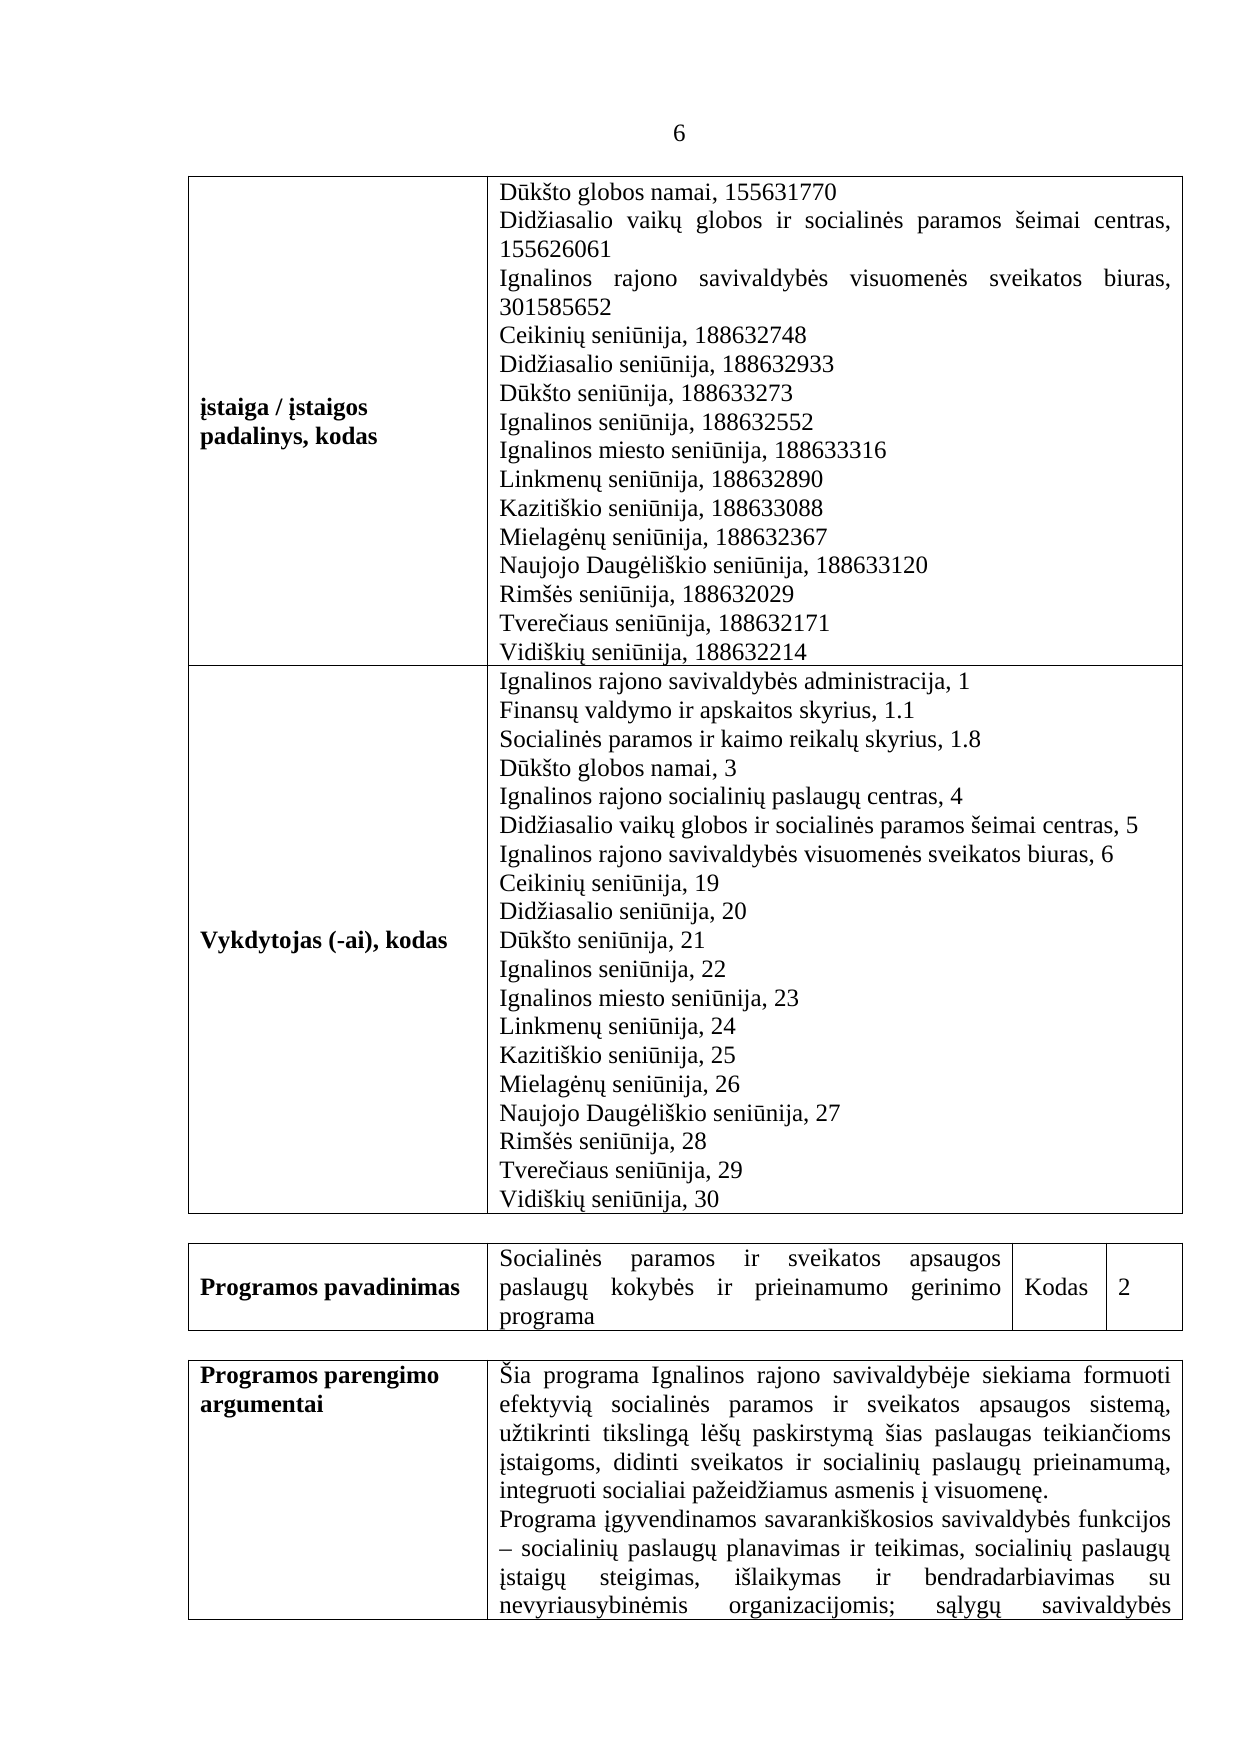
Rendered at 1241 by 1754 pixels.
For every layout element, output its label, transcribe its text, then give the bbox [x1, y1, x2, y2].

table_header Kodas [1013, 1244, 1106, 1330]
table_header Šia programa Ignalinos rajono savivaldybėje siekiama formuoti efektyvią socialinės paramos ir sveikatos apsaugos sistemą, užtikrinti tikslingą lėšų paskirstymą šias paslaugas teikiančioms įstaigoms, didinti sveikatos ir socialinių paslaugų prieinamumą, integruoti socialiai pažeidžiamus asmenis į visuomenę. Programa įgyvendinamos savarankiškosios savivaldybės funkcijos – socialinių paslaugų planavimas ir teikimas, socialinių paslaugų įstaigų steigimas, išlaikymas ir bendradarbiavimas su nevyriausybinėmis organizacijomis; sąlygų savivaldybės [488, 1361, 1182, 1619]
table_header Socialinės paramos ir sveikatos apsaugos paslaugų kokybės ir prieinamumo gerinimo programa [488, 1244, 1012, 1330]
table_cell Ignalinos rajono savivaldybės administracija, 1 Finansų valdymo ir apskaitos skyrius, 1.1 Socialinės paramos ir kaimo reikalų skyrius, 1.8 Dūkšto globos namai, 3 Ignalinos rajono socialinių paslaugų centras, 4 Didžiasalio vaikų globos ir socialinės paramos šeimai centras, 5 Ignalinos rajono savivaldybės visuomenės sveikatos biuras, 6 Ceikinių seniūnija, 19 Didžiasalio seniūnija, 20 Dūkšto seniūnija, 21 Ignalinos seniūnija, 22 Ignalinos miesto seniūnija, 23 Linkmenų seniūnija, 24 Kazitiškio seniūnija, 25 Mielagėnų seniūnija, 26 Naujojo Daugėliškio seniūnija, 27 Rimšės seniūnija, 28 Tverečiaus seniūnija, 29 Vidiškių seniūnija, 30 [488, 666, 1182, 1213]
table_header 2 [1107, 1244, 1182, 1330]
table_cell įstaiga / įstaigos padalinys, kodas [189, 177, 487, 665]
table_header Programos parengimo argumentai [189, 1361, 487, 1619]
table_cell Dūkšto globos namai, 155631770 Didžiasalio vaikų globos ir socialinės paramos šeimai centras, 155626061 Ignalinos rajono savivaldybės visuomenės sveikatos biuras, 301585652 Ceikinių seniūnija, 188632748 Didžiasalio seniūnija, 188632933 Dūkšto seniūnija, 188633273 Ignalinos seniūnija, 188632552 Ignalinos miesto seniūnija, 188633316 Linkmenų seniūnija, 188632890 Kazitiškio seniūnija, 188633088 Mielagėnų seniūnija, 188632367 Naujojo Daugėliškio seniūnija, 188633120 Rimšės seniūnija, 188632029 Tverečiaus seniūnija, 188632171 Vidiškių seniūnija, 188632214 [488, 177, 1182, 665]
table_cell Vykdytojas (-ai), kodas [189, 666, 487, 1213]
table_header Programos pavadinimas [189, 1244, 487, 1330]
